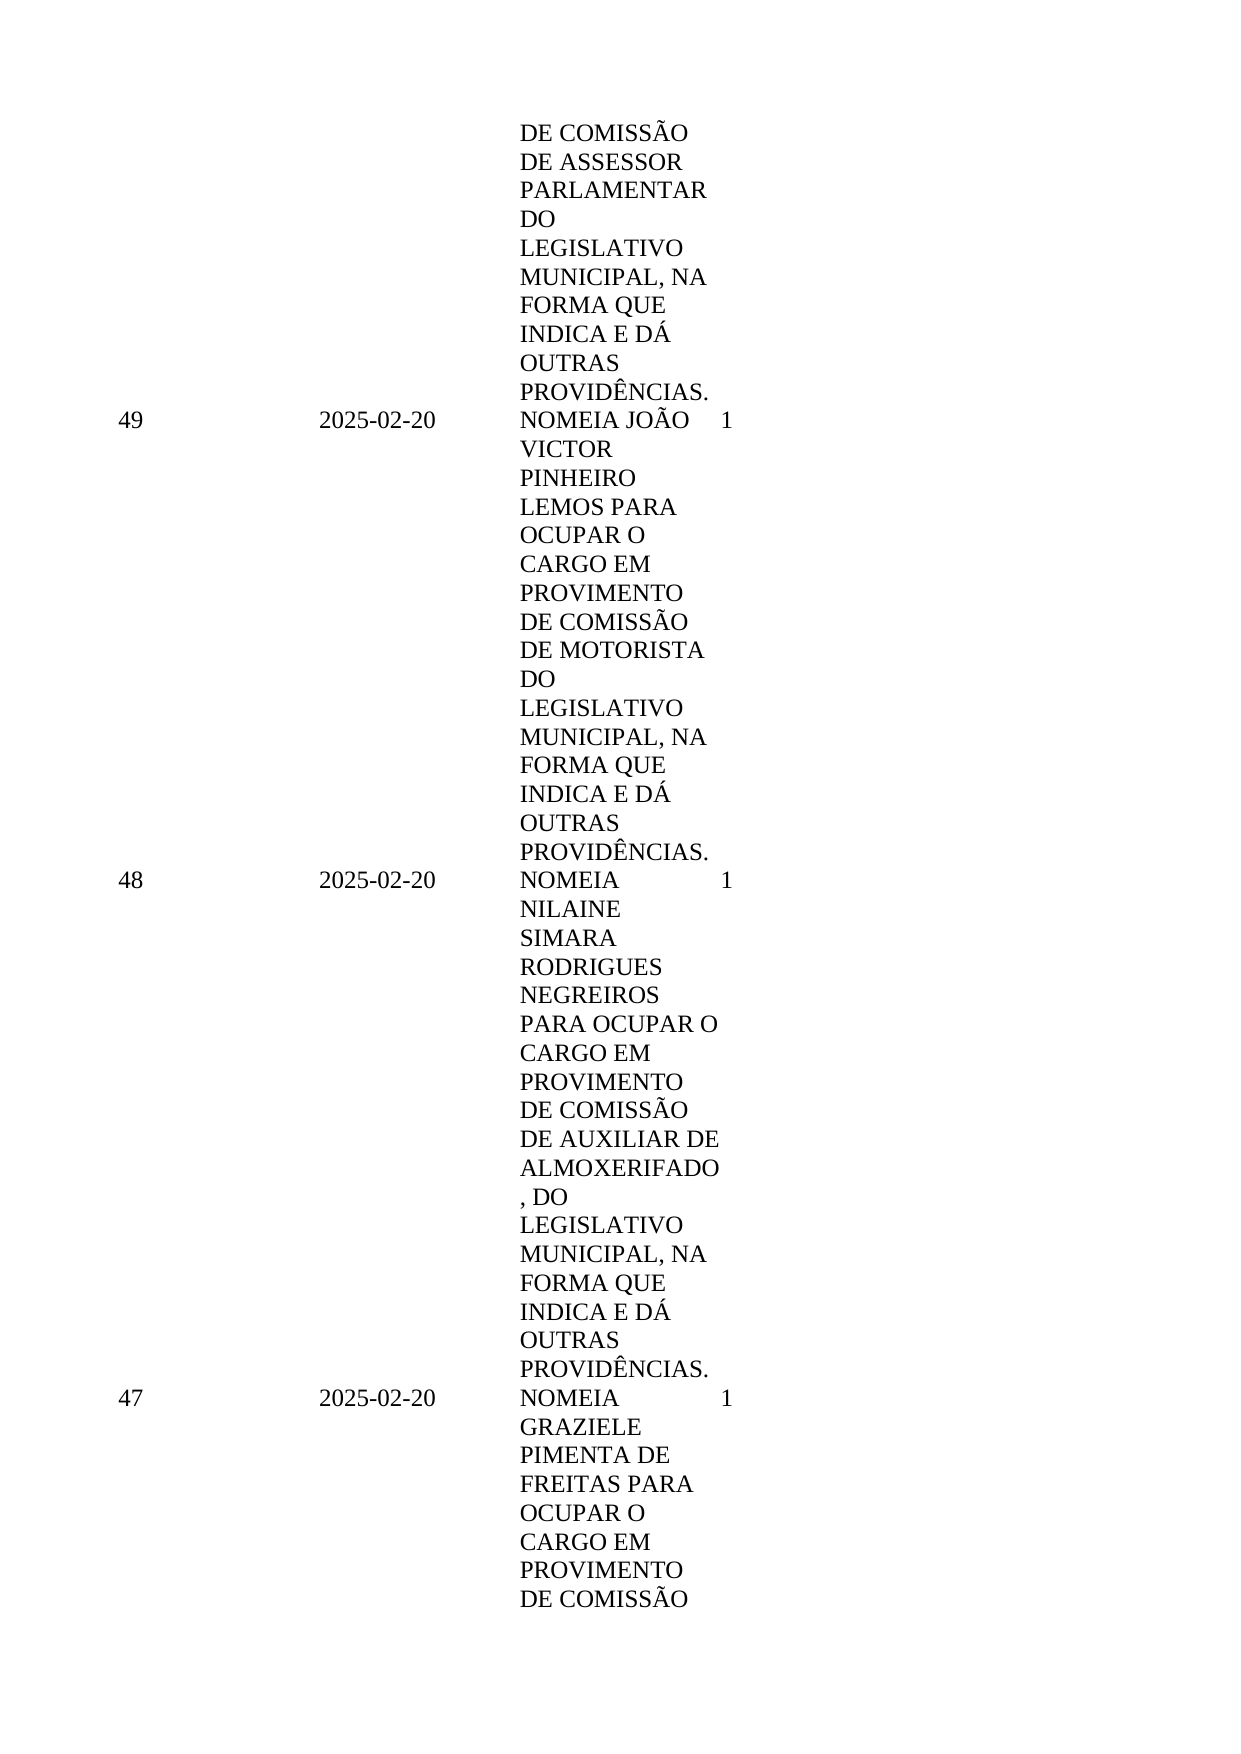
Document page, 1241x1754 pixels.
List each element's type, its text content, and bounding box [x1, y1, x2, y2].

table_cell [921, 118, 1122, 406]
table_cell NOMEIA NILAINE SIMARA RODRIGUES NEGREIROS PARA OCUPAR O CARGO EM PROVIMENTO DE COMISSÃO DE AUXILIAR DE ALMOXERIFADO, DO LEGISLATIVO MUNICIPAL, NA FORMA QUE INDICA E DÁ OUTRAS PROVIDÊNCIAS. [520, 866, 720, 1383]
table_cell 2025-02-20 [319, 406, 519, 866]
table_cell NOMEIA GRAZIELE PIMENTA DE FREITAS PARA OCUPAR O CARGO EM PROVIMENTO DE COMISSÃO [520, 1383, 720, 1613]
table_cell 2025-02-20 [319, 866, 519, 1383]
table_cell [319, 118, 519, 406]
table_cell 1 [720, 406, 921, 866]
table_cell 1 [720, 866, 921, 1383]
table_cell [720, 118, 921, 406]
table_cell 2025-02-20 [319, 1383, 519, 1613]
table_cell [921, 866, 1122, 1383]
table_cell DE COMISSÃO DE ASSESSOR PARLAMENTAR DO LEGISLATIVO MUNICIPAL, NA FORMA QUE INDICA E DÁ OUTRAS PROVIDÊNCIAS. [520, 118, 720, 406]
table_cell 1 [720, 1383, 921, 1613]
table_cell [921, 1383, 1122, 1613]
table_cell [921, 406, 1122, 866]
table_cell [118, 118, 319, 406]
table_cell NOMEIA JOÃO VICTOR PINHEIRO LEMOS PARA OCUPAR O CARGO EM PROVIMENTO DE COMISSÃO DE MOTORISTA DO LEGISLATIVO MUNICIPAL, NA FORMA QUE INDICA E DÁ OUTRAS PROVIDÊNCIAS. [520, 406, 720, 866]
table_cell 49 [118, 406, 319, 866]
table_cell 47 [118, 1383, 319, 1613]
table_cell 48 [118, 866, 319, 1383]
